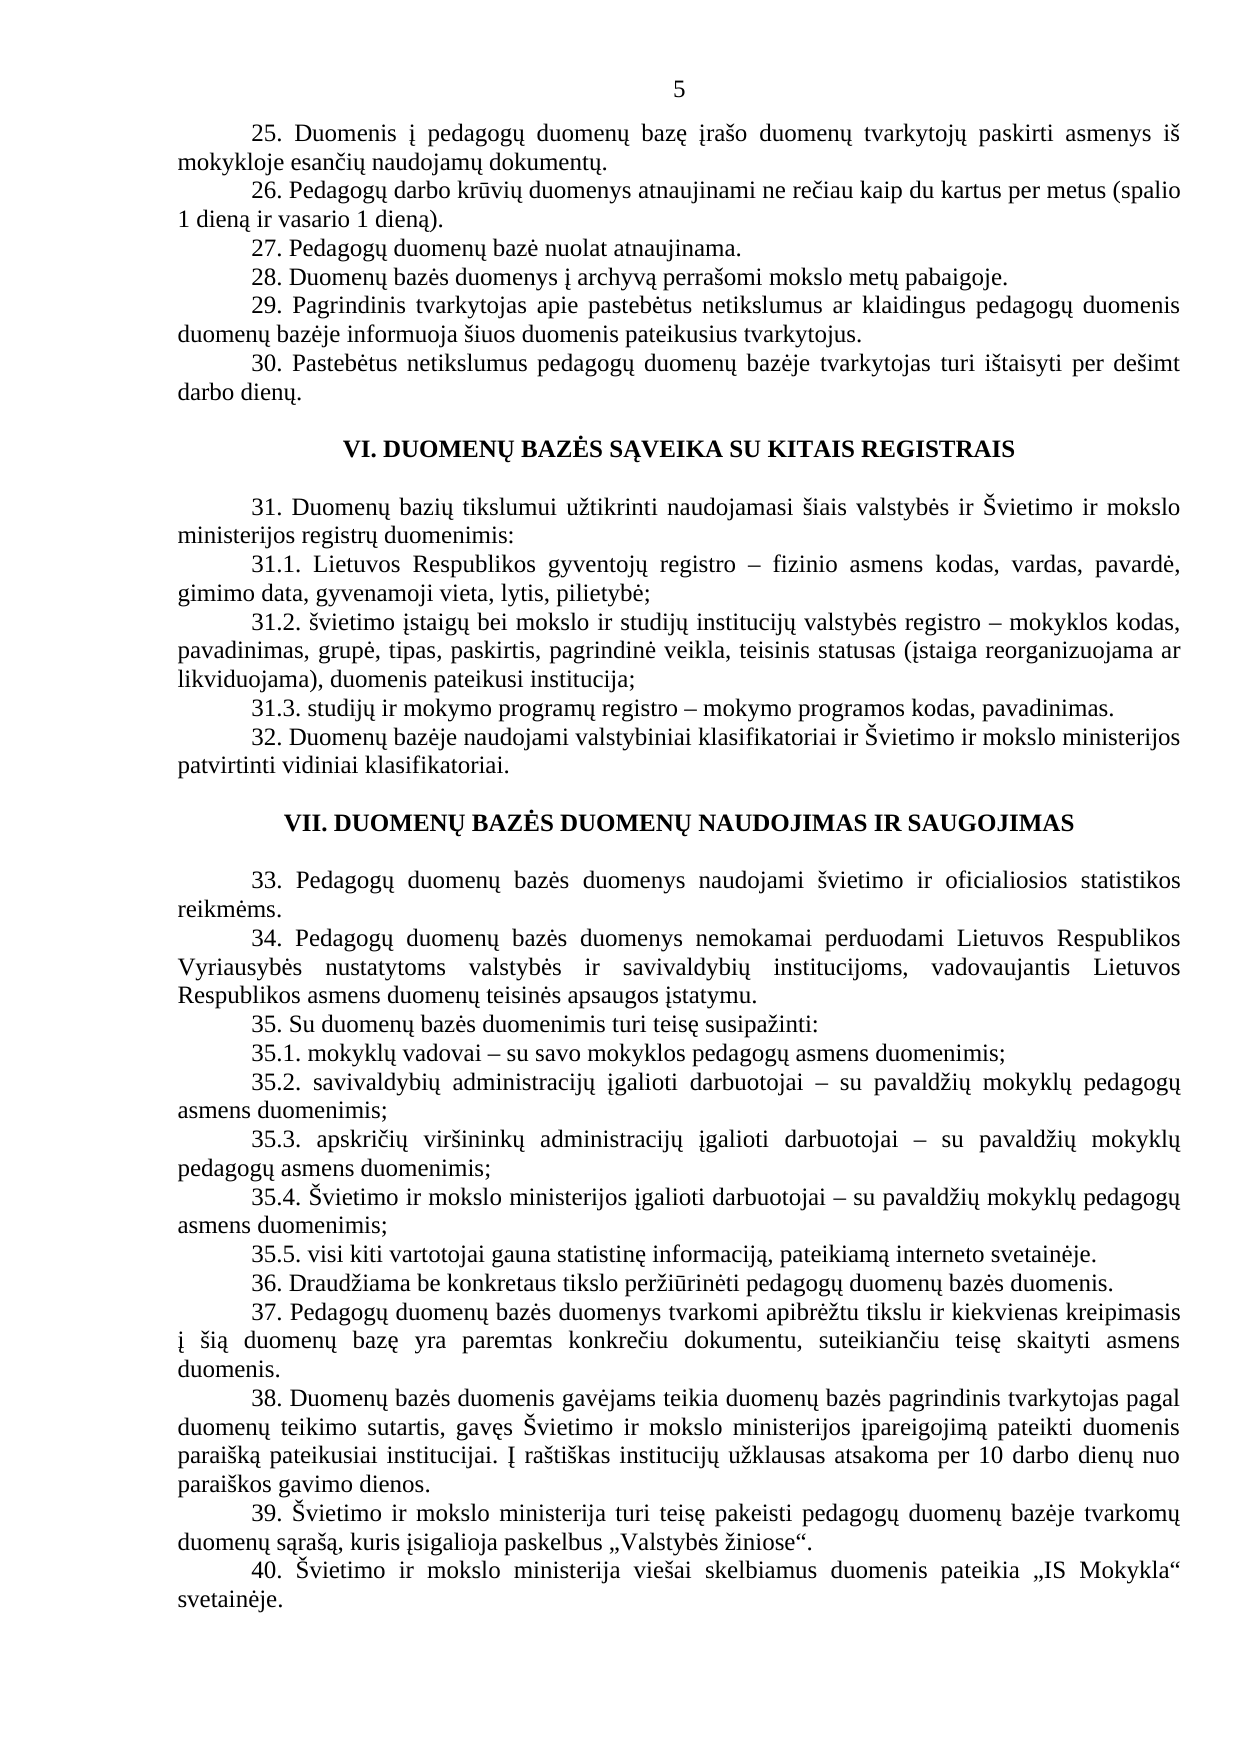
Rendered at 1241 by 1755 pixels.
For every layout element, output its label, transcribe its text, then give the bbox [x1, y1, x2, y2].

text 37. Pedagogų duomenų bazės duomenys tvarkomi apibrėžtu tikslu ir kiekvienas kreipimasis į šią duomenų bazę yra paremtas konkrečiu dokumentu, suteikiančiu teisę skaityti asmens duomenis. [177, 1297, 1181, 1383]
text 34. Pedagogų duomenų bazės duomenys nemokamai perduodami Lietuvos Respublikos Vyriausybės nustatytoms valstybės ir savivaldybių institucijoms, vadovaujantis Lietuvos Respublikos asmens duomenų teisinės apsaugos įstatymu. [177, 923, 1181, 1009]
text 32. Duomenų bazėje naudojami valstybiniai klasifikatoriai ir Švietimo ir mokslo ministerijos patvirtinti vidiniai klasifikatoriai. [177, 722, 1181, 779]
text 35. Su duomenų bazės duomenimis turi teisę susipažinti: [177, 1009, 1181, 1038]
text 35.3. apskričių viršininkų administracijų įgalioti darbuotojai – su pavaldžių mokyklų pedagogų asmens duomenimis; [177, 1124, 1181, 1182]
text VII. DUOMENŲ BAZĖS DUOMENŲ NAUDOJIMAS IR SAUGOJIMAS [177, 808, 1181, 837]
text 35.4. Švietimo ir mokslo ministerijos įgalioti darbuotojai – su pavaldžių mokyklų pedagogų asmens duomenimis; [177, 1182, 1181, 1239]
text 29. Pagrindinis tvarkytojas apie pastebėtus netikslumus ar klaidingus pedagogų duomenis duomenų bazėje informuoja šiuos duomenis pateikusius tvarkytojus. [177, 291, 1181, 348]
text 35.5. visi kiti vartotojai gauna statistinę informaciją, pateikiamą interneto svetainėje. [177, 1239, 1181, 1268]
text 25. Duomenis į pedagogų duomenų bazę įrašo duomenų tvarkytojų paskirti asmenys iš mokykloje esančių naudojamų dokumentų. [177, 118, 1181, 176]
text 26. Pedagogų darbo krūvių duomenys atnaujinami ne rečiau kaip du kartus per metus (spalio 1 dieną ir vasario 1 dieną). [177, 176, 1181, 233]
text 40. Švietimo ir mokslo ministerija viešai skelbiamus duomenis pateikia „IS Mokykla“ svetainėje. [177, 1556, 1181, 1613]
text 39. Švietimo ir mokslo ministerija turi teisę pakeisti pedagogų duomenų bazėje tvarkomų duomenų sąrašą, kuris įsigalioja paskelbus „Valstybės žiniose“. [177, 1498, 1181, 1556]
text 30. Pastebėtus netikslumus pedagogų duomenų bazėje tvarkytojas turi ištaisyti per dešimt darbo dienų. [177, 348, 1181, 406]
text 31.2. švietimo įstaigų bei mokslo ir studijų institucijų valstybės registro – mokyklos kodas, pavadinimas, grupė, tipas, paskirtis, pagrindinė veikla, teisinis statusas (įstaiga reorganizuojama ar likviduojama), duomenis pateikusi institucija; [177, 607, 1181, 693]
text 31. Duomenų bazių tikslumui užtikrinti naudojamasi šiais valstybės ir Švietimo ir mokslo ministerijos registrų duomenimis: [177, 492, 1181, 549]
text 35.2. savivaldybių administracijų įgalioti darbuotojai – su pavaldžių mokyklų pedagogų asmens duomenimis; [177, 1067, 1181, 1124]
text 35.1. mokyklų vadovai – su savo mokyklos pedagogų asmens duomenimis; [177, 1038, 1181, 1067]
text 31.1. Lietuvos Respublikos gyventojų registro – fizinio asmens kodas, vardas, pavardė, gimimo data, gyvenamoji vieta, lytis, pilietybė; [177, 549, 1181, 607]
text 33. Pedagogų duomenų bazės duomenys naudojami švietimo ir oficialiosios statistikos reikmėms. [177, 866, 1181, 923]
text VI. DUOMENŲ BAZĖS SĄVEIKA SU KITAIS REGISTRAIS [177, 434, 1181, 463]
text 28. Duomenų bazės duomenys į archyvą perrašomi mokslo metų pabaigoje. [177, 262, 1181, 291]
text 36. Draudžiama be konkretaus tikslo peržiūrinėti pedagogų duomenų bazės duomenis. [177, 1268, 1181, 1297]
text 31.3. studijų ir mokymo programų registro – mokymo programos kodas, pavadinimas. [177, 693, 1181, 722]
text 27. Pedagogų duomenų bazė nuolat atnaujinama. [177, 233, 1181, 262]
text 38. Duomenų bazės duomenis gavėjams teikia duomenų bazės pagrindinis tvarkytojas pagal duomenų teikimo sutartis, gavęs Švietimo ir mokslo ministerijos įpareigojimą pateikti duomenis paraišką pateikusiai institucijai. Į raštiškas institucijų užklausas atsakoma per 10 darbo dienų nuo paraiškos gavimo dienos. [177, 1383, 1181, 1498]
